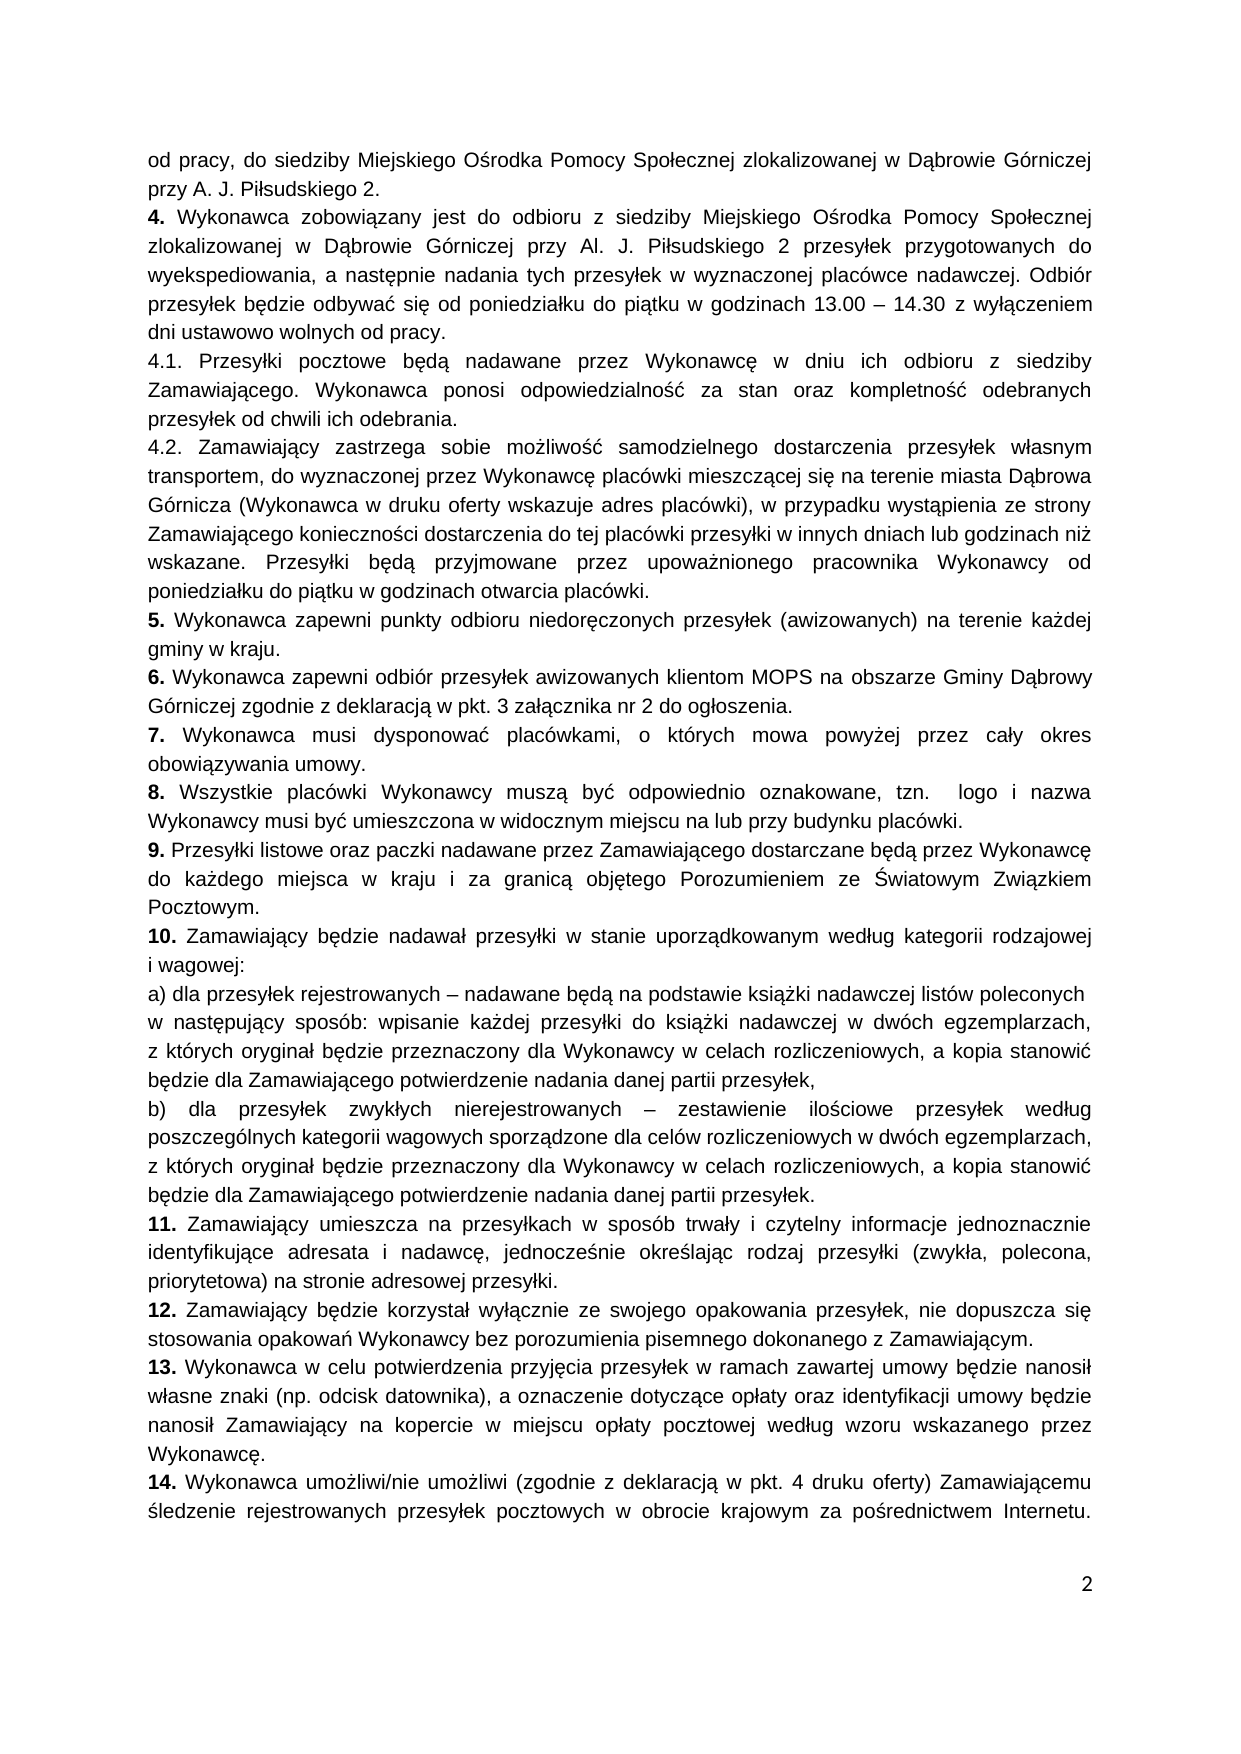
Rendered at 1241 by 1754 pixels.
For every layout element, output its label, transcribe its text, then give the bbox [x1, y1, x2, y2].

text 4.1. Przesyłki pocztowe będą nadawane przez Wykonawcę w dniu ich odbioru z siedziby Zamawiającego. Wykonawca ponosi odpowiedzialność za stan oraz kompletność odebranych przesyłek od chwili ich odebrania. [148, 349, 1093, 430]
text 6. Wykonawca zapewni odbiór przesyłek awizowanych klientom MOPS na obszarze Gminy Dąbrowy Górniczej zgodnie z deklaracją w pkt. 3 załącznika nr 2 do ogłoszenia. [148, 665, 1093, 718]
text 7. Wykonawca musi dysponować placówkami, o których mowa powyżej przez cały okres obowiązywania umowy. [148, 723, 1093, 775]
text od pracy, do siedziby Miejskiego Ośrodka Pomocy Społecznej zlokalizowanej w Dąbrowie Górniczej przy A. J. Piłsudskiego 2. [148, 148, 1093, 200]
text a) dla przesyłek rejestrowanych – nadawane będą na podstawie książki nadawczej listów poleconych w następujący sposób: wpisanie każdej przesyłki do książki nadawczej w dwóch egzemplarzach, z których oryginał będzie przeznaczony dla Wykonawcy w celach rozliczeniowych, a kopia stanowić będzie dla Zamawiającego potwierdzenie nadania danej partii przesyłek, [148, 981, 1093, 1092]
text 4.2. Zamawiający zastrzega sobie możliwość samodzielnego dostarczenia przesyłek własnym transportem, do wyznaczonej przez Wykonawcę placówki mieszczącej się na terenie miasta Dąbrowa Górnicza (Wykonawca w druku oferty wskazuje adres placówki), w przypadku wystąpienia ze strony Zamawiającego konieczności dostarczenia do tej placówki przesyłki w innych dniach lub godzinach niż wskazane. Przesyłki będą przyjmowane przez upoważnionego pracownika Wykonawcy od poniedziałku do piątku w godzinach otwarcia placówki. [148, 435, 1093, 603]
text 8. Wszystkie placówki Wykonawcy muszą być odpowiednio oznakowane, tzn. logo i nazwa Wykonawcy musi być umieszczona w widocznym miejscu na lub przy budynku placówki. [148, 780, 1093, 833]
text 14. Wykonawca umożliwi/nie umożliwi (zgodnie z deklaracją w pkt. 4 druku oferty) Zamawiającemu śledzenie rejestrowanych przesyłek pocztowych w obrocie krajowym za pośrednictwem Internetu. [148, 1470, 1093, 1523]
text 9. Przesyłki listowe oraz paczki nadawane przez Zamawiającego dostarczane będą przez Wykonawcę do każdego miejsca w kraju i za granicą objętego Porozumieniem ze Światowym Związkiem Pocztowym. [148, 838, 1093, 919]
text 12. Zamawiający będzie korzystał wyłącznie ze swojego opakowania przesyłek, nie dopuszcza się stosowania opakowań Wykonawcy bez porozumienia pisemnego dokonanego z Zamawiającym. [148, 1298, 1093, 1350]
text 13. Wykonawca w celu potwierdzenia przyjęcia przesyłek w ramach zawartej umowy będzie nanosił własne znaki (np. odcisk datownika), a oznaczenie dotyczące opłaty oraz identyfikacji umowy będzie nanosił Zamawiający na kopercie w miejscu opłaty pocztowej według wzoru wskazanego przez Wykonawcę. [148, 1355, 1093, 1465]
text 11. Zamawiający umieszcza na przesyłkach w sposób trwały i czytelny informacje jednoznacznie identyfikujące adresata i nadawcę, jednocześnie określając rodzaj przesyłki (zwykła, polecona, priorytetowa) na stronie adresowej przesyłki. [148, 1211, 1093, 1293]
text 4. Wykonawca zobowiązany jest do odbioru z siedziby Miejskiego Ośrodka Pomocy Społecznej zlokalizowanej w Dąbrowie Górniczej przy Al. J. Piłsudskiego 2 przesyłek przygotowanych do wyekspediowania, a następnie nadania tych przesyłek w wyznaczonej placówce nadawczej. Odbiór przesyłek będzie odbywać się od poniedziałku do piątku w godzinach 13.00 – 14.30 z wyłączeniem dni ustawowo wolnych od pracy. [148, 205, 1093, 344]
text 10. Zamawiający będzie nadawał przesyłki w stanie uporządkowanym według kategorii rodzajowej i wagowej: [148, 924, 1093, 977]
text b) dla przesyłek zwykłych nierejestrowanych – zestawienie ilościowe przesyłek według poszczególnych kategorii wagowych sporządzone dla celów rozliczeniowych w dwóch egzemplarzach, z których oryginał będzie przeznaczony dla Wykonawcy w celach rozliczeniowych, a kopia stanowić będzie dla Zamawiającego potwierdzenie nadania danej partii przesyłek. [148, 1096, 1093, 1207]
text 5. Wykonawca zapewni punkty odbioru niedoręczonych przesyłek (awizowanych) na terenie każdej gminy w kraju. [148, 608, 1093, 660]
